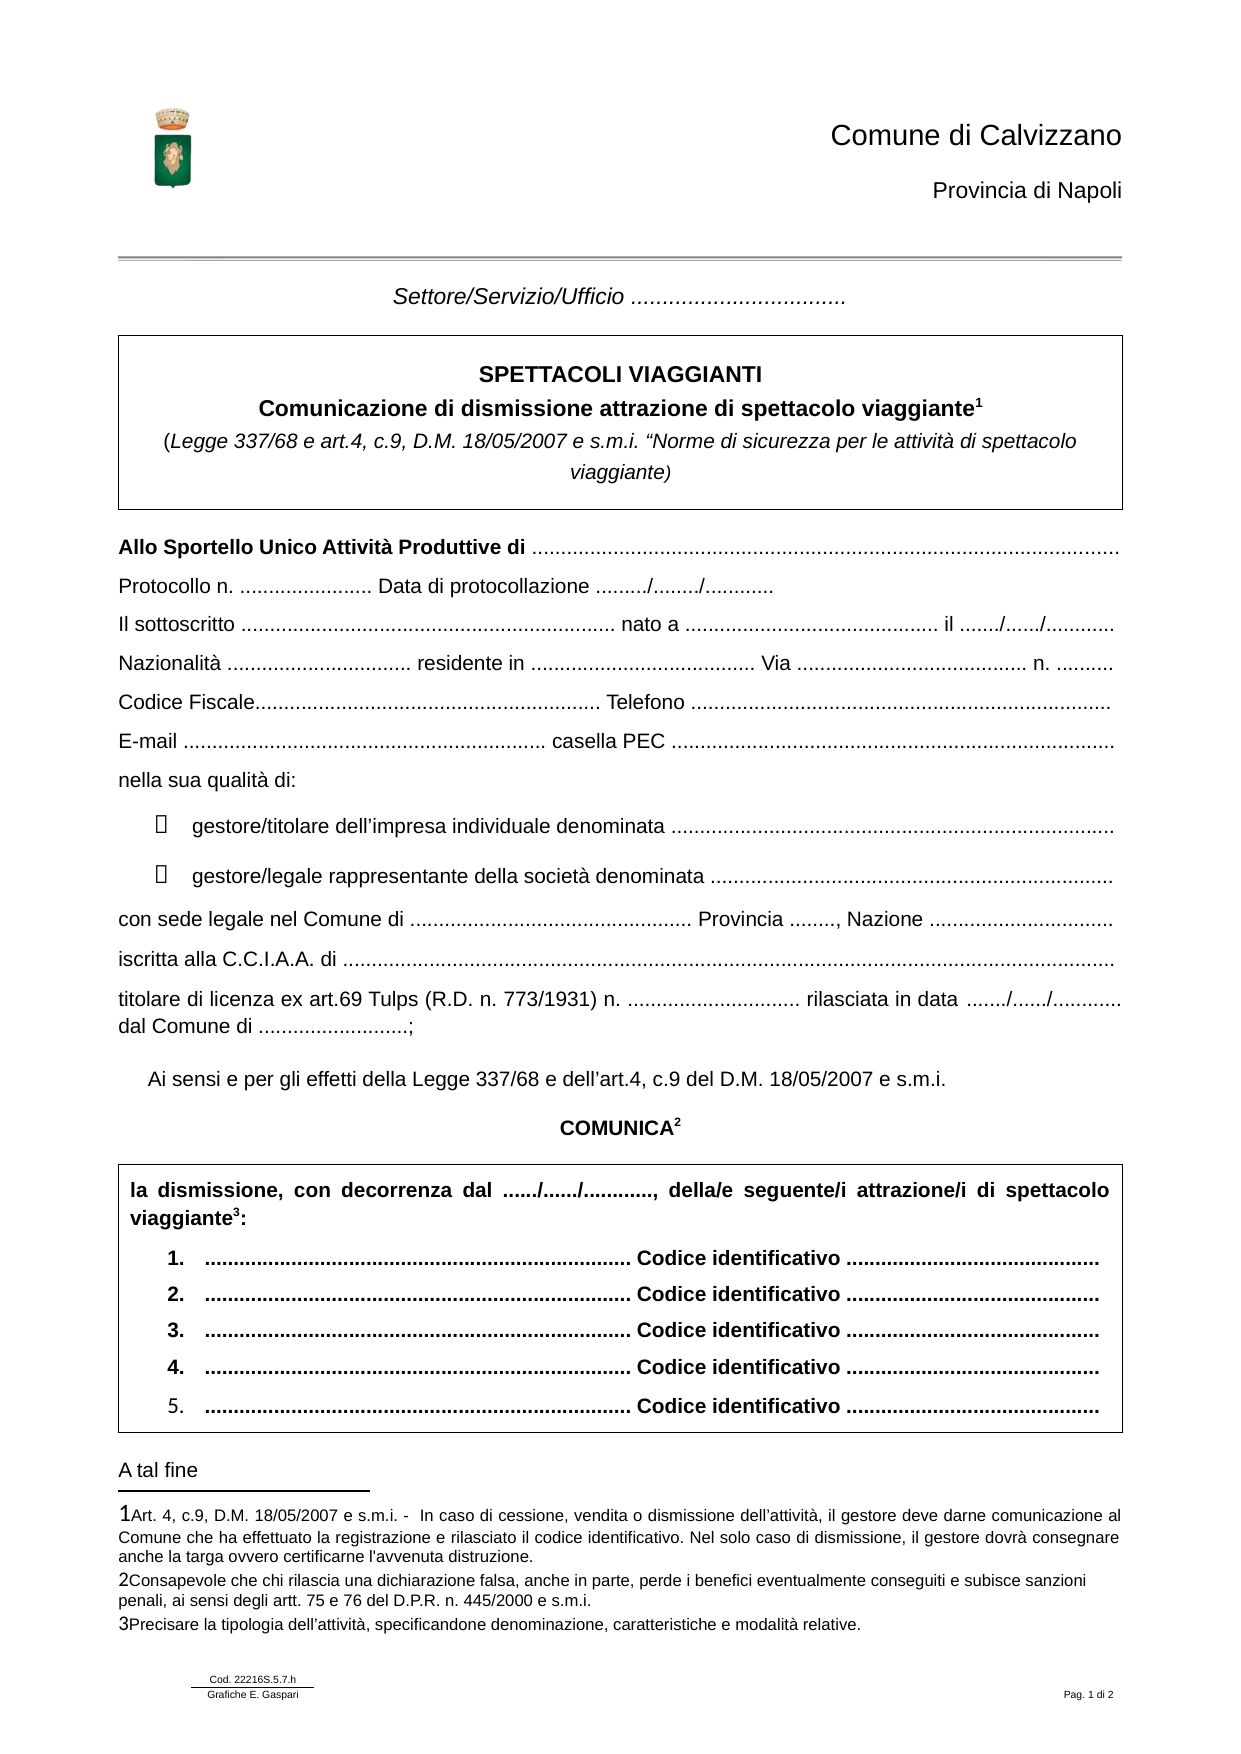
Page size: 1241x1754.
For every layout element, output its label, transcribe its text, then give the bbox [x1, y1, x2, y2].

text Il sottoscritto ................................................................. nato a ............................................ il ......./....../............ [118, 612, 1122, 636]
picture [122, 87, 224, 219]
text nella sua qualità di: [118, 768, 1122, 792]
subtitle COMUNICA [118, 1115, 1122, 1139]
text Protocollo n. ....................... Data di protocollazione ........./......../............ [118, 573, 1122, 597]
table_header la dismissione, con decorrenza dal ....../....../............, della/e seguente/i attrazione/i di spettacolo viaggiante: .......................................................................... Codice identificativo ............................................ .......................................................................... Codice identificativo ............................................ .......................................................................... Codice identificativo ............................................ .......................................................................... Codice identificativo ............................................ .......................................................................... Codice identificativo ............................................ [119, 1165, 1122, 1432]
table_header SPETTACOLI VIAGGIANTI Comunicazione di dismissione attrazione di spettacolo viaggiante (Legge 337/68 e art.4, c.9, D.M. 18/05/2007 e s.m.i. “Norme di sicurezza per le attività di spettacolo viaggiante) [119, 336, 1122, 508]
text Allo Sportello Unico Attività Produttive di [118, 534, 1122, 558]
text Consapevole che chi rilascia una dichiarazione falsa, anche in parte, perde i benefici eventualmente conseguiti e subisce sanzioni penali, ai sensi degli artt. 75 e 76 del D.P.R. n. 445/2000 e s.m.i. [118, 1566, 1122, 1610]
text A tal fine [118, 1458, 1122, 1482]
text Settore/Servizio/Ufficio .................................. [118, 283, 1122, 309]
text Codice Fiscale............................................................ Telefono ......................................................................... [118, 690, 1122, 714]
text E-mail ............................................................... casella PEC ............................................................................. [118, 729, 1122, 753]
text Comune di Calvizzano [224, 118, 1122, 152]
text iscritta alla C.C.I.A.A. di ...................................................................................................................................... [118, 946, 1122, 970]
text Ai sensi e per gli effetti della Legge 337/68 e dell’art.4, c.9 del D.M. 18/05/2007 e s.m.i. [118, 1066, 1122, 1090]
text  gestore/legale rappresentante della società denominata ...................................................................... [153, 856, 1122, 891]
text con sede legale nel Comune di ................................................. Provincia ........, Nazione ................................ [118, 906, 1122, 930]
text Nazionalità ................................ residente in ....................................... Via ........................................ n. .......... [118, 651, 1122, 675]
text titolare di licenza ex art.69 Tulps (R.D. n. 773/1931) n. .............................. rilasciata in data ......./....../............ dal Comune di ..........................; [118, 986, 1122, 1038]
text  gestore/titolare dell’impresa individuale denominata ............................................................................. [153, 807, 1122, 841]
text Provincia di Napoli [224, 177, 1122, 204]
